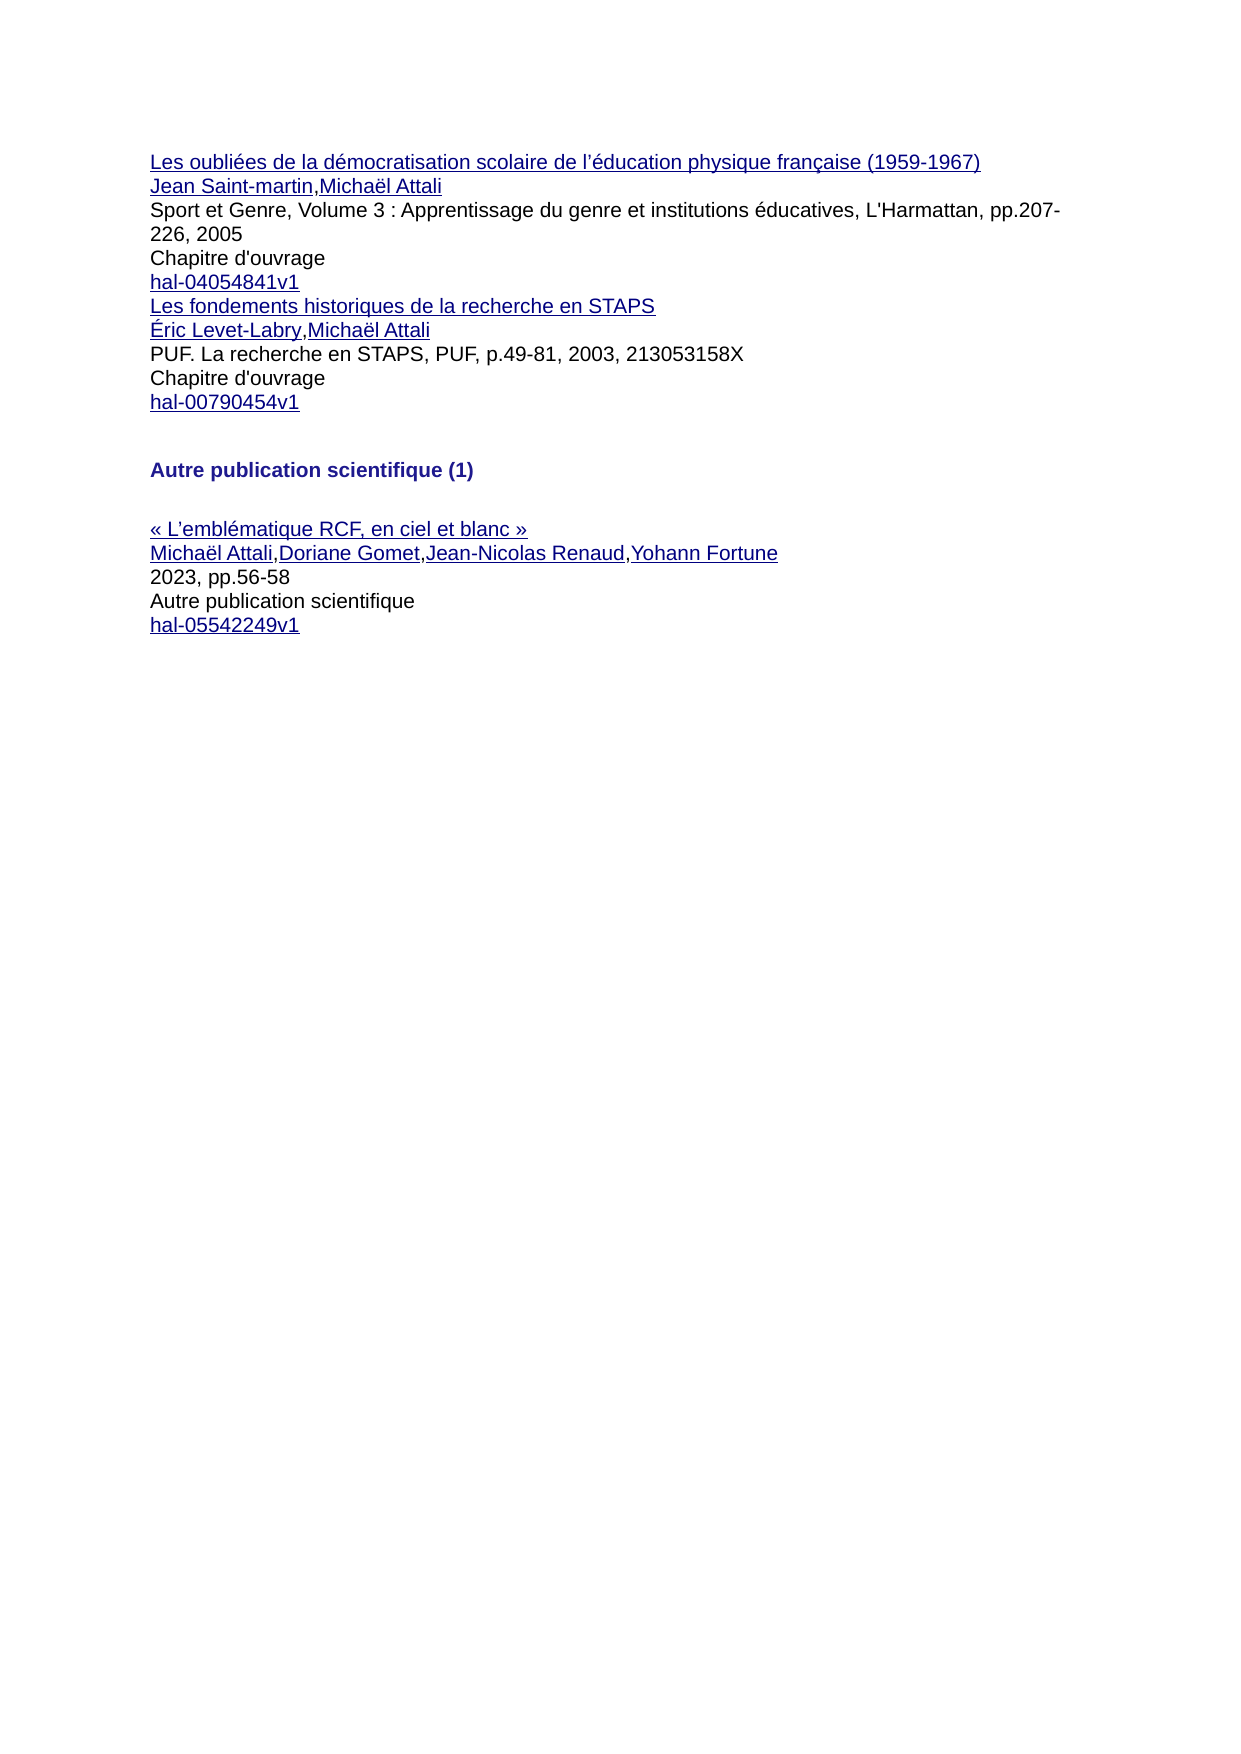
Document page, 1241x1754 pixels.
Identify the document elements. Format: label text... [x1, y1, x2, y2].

table_header « L’emblématique RCF, en ciel et blanc » Michaël Attali,Doriane Gomet,Jean-Nicolas Renaud,Yohann Fortune 2023, pp.56-58 Autre publication scientifique hal-05542249v1 [150, 517, 1090, 636]
subtitle Autre publication scientifique (1) [150, 458, 1090, 482]
table_cell Les oubliées de la démocratisation scolaire de l’éducation physique française (1959-1967) Jean Saint-martin,Michaël Attali Sport et Genre, Volume 3 : Apprentissage du genre et institutions éducatives, L'Harmattan, pp.207-226, 2005 Chapitre d'ouvrage hal-04054841v1 [150, 150, 1090, 294]
table_cell Les fondements historiques de la recherche en STAPS Éric Levet-Labry,Michaël Attali PUF. La recherche en STAPS, PUF, p.49-81, 2003, 213053158X Chapitre d'ouvrage hal-00790454v1 [150, 294, 1090, 413]
